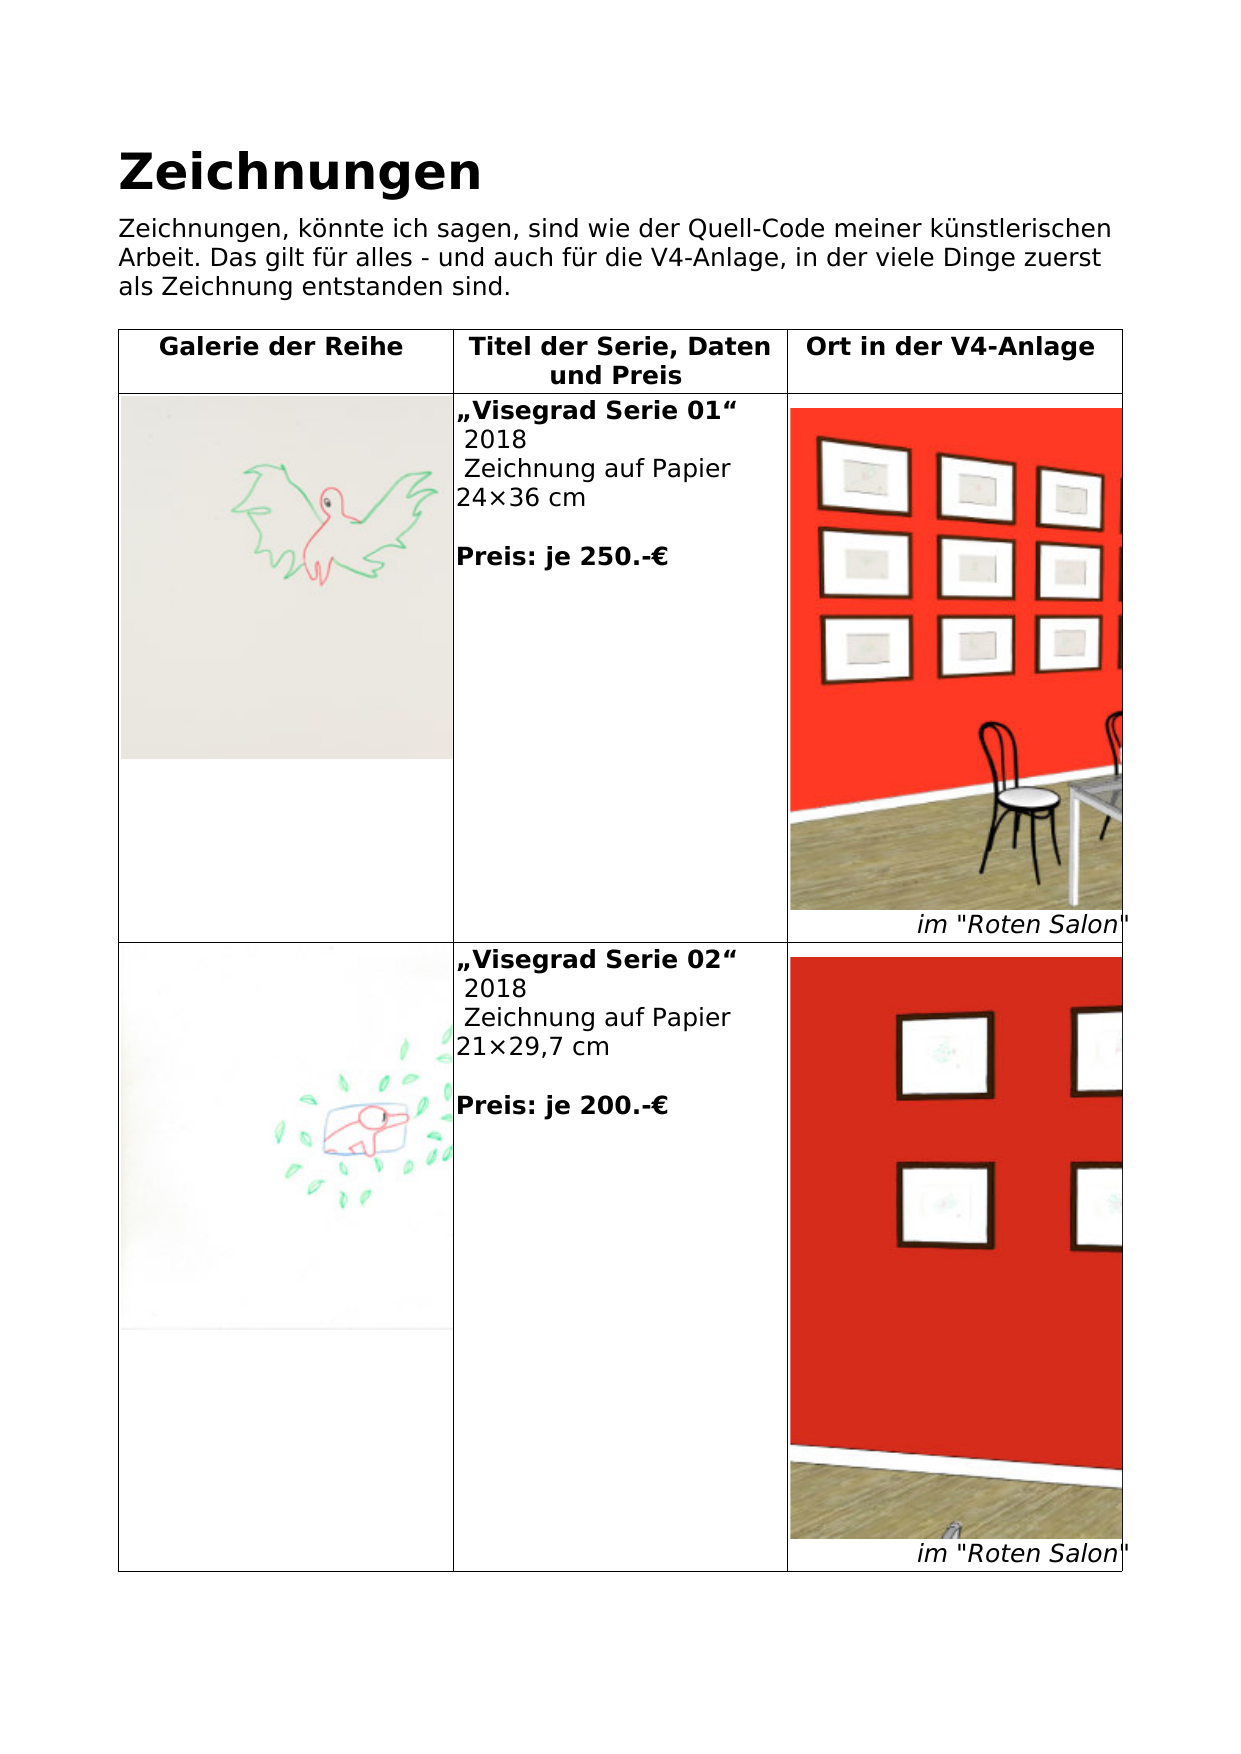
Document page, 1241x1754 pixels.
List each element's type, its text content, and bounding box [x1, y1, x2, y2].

table_cell [119, 394, 453, 942]
picture [790, 408, 1123, 910]
picture [121, 396, 453, 759]
table_cell „Visegrad Serie 02“ 2018 Zeichnung auf Papier 21×29,7 cm Preis: je 200.-€ [454, 943, 787, 1571]
table_cell [788, 943, 1122, 1571]
text Zeichnungen, könnte ich sagen, sind wie der Quell-Code meiner künstlerischen Arbeit. Das gilt für alles - und auch für die V4-Anlage, in der viele Dinge zuerst als Zeichnung entstanden sind. [118, 214, 1122, 301]
subtitle Zeichnungen [118, 143, 1122, 201]
table_cell „Visegrad Serie 01“ 2018 Zeichnung auf Papier 24×36 cm Preis: je 250.-€ [454, 394, 787, 942]
picture [790, 957, 1123, 1539]
table_header Galerie der Reihe [119, 330, 453, 393]
table_header Ort in der V4-Anlage [788, 330, 1122, 393]
picture [121, 945, 453, 1330]
table_header Titel der Serie, Daten und Preis [454, 330, 787, 393]
table_cell [119, 943, 453, 1571]
table_cell [788, 394, 1122, 942]
